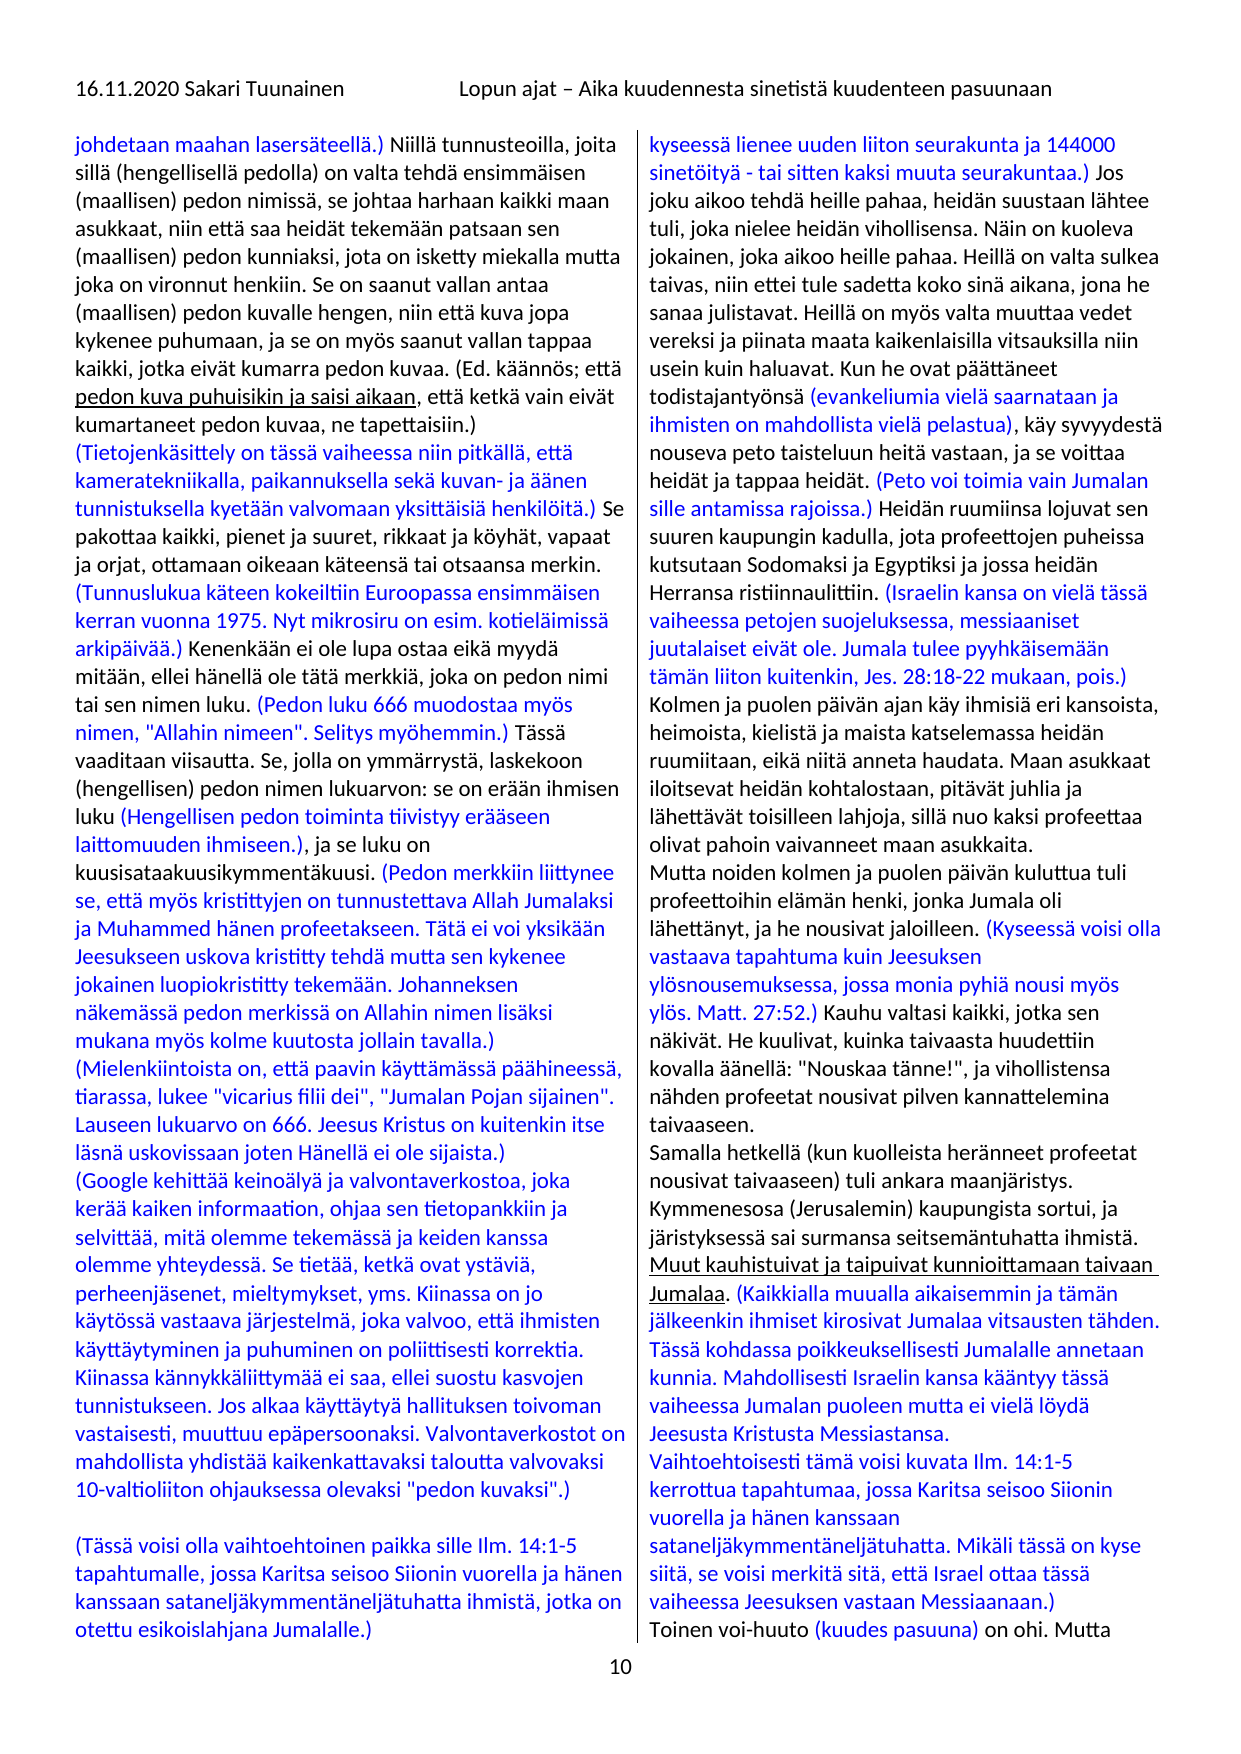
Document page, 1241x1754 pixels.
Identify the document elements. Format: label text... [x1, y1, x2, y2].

table_cell johdetaan maahan lasersäteellä.) Niillä tunnusteoilla, joita sillä (hengellisellä pedolla) on valta tehdä ensimmäisen (maallisen) pedon nimissä, se johtaa harhaan kaikki maan asukkaat, niin että saa heidät tekemään patsaan sen (maallisen) pedon kunniaksi, jota on isketty miekalla mutta joka on vironnut henkiin. Se on saanut vallan antaa (maallisen) pedon kuvalle hengen, niin että kuva jopa kykenee puhumaan, ja se on myös saanut vallan tappaa kaikki, jotka eivät kumarra pedon kuvaa. (Ed. käännös; että pedon kuva puhuisikin ja saisi aikaan, että ketkä vain eivät kumartaneet pedon kuvaa, ne tapettaisiin.) (Tietojenkäsittely on tässä vaiheessa niin pitkällä, että kameratekniikalla, paikannuksella sekä kuvan- ja äänen tunnistuksella kyetään valvomaan yksittäisiä henkilöitä.) Se pakottaa kaikki, pienet ja suuret, rikkaat ja köyhät, vapaat ja orjat, ottamaan oikeaan käteensä tai otsaansa merkin. (Tunnuslukua käteen kokeiltiin Euroopassa ensimmäisen kerran vuonna 1975. Nyt mikrosiru on esim. kotieläimissä arkipäivää.) Kenenkään ei ole lupa ostaa eikä myydä mitään, ellei hänellä ole tätä merkkiä, joka on pedon nimi tai sen nimen luku. (Pedon luku 666 muodostaa myös nimen, "Allahin nimeen". Selitys myöhemmin.) Tässä vaaditaan viisautta. Se, jolla on ymmärrystä, laskekoon (hengellisen) pedon nimen lukuarvon: se on erään ihmisen luku (Hengellisen pedon toiminta tiivistyy erääseen laittomuuden ihmiseen.), ja se luku on kuusisataakuusikymmentäkuusi. (Pedon merkkiin liittynee se, että myös kristittyjen on tunnustettava Allah Jumalaksi ja Muhammed hänen profeetakseen. Tätä ei voi yksikään Jeesukseen uskova kristitty tehdä mutta sen kykenee jokainen luopiokristitty tekemään. Johanneksen näkemässä pedon merkissä on Allahin nimen lisäksi mukana myös kolme kuutosta jollain tavalla.) (Mielenkiintoista on, että paavin käyttämässä päähineessä, tiarassa, lukee "vicarius filii dei", "Jumalan Pojan sijainen". Lauseen lukuarvo on 666. Jeesus Kristus on kuitenkin itse läsnä uskovissaan joten Hänellä ei ole sijaista.) (Google kehittää keinoälyä ja valvontaverkostoa, joka kerää kaiken informaation, ohjaa sen tietopankkiin ja selvittää, mitä olemme tekemässä ja keiden kanssa olemme yhteydessä. Se tietää, ketkä ovat ystäviä, perheenjäsenet, mieltymykset, yms. Kiinassa on jo käytössä vastaava järjestelmä, joka valvoo, että ihmisten käyttäytyminen ja puhuminen on poliittisesti korrektia. Kiinassa kännykkäliittymää ei saa, ellei suostu kasvojen tunnistukseen. Jos alkaa käyttäytyä hallituksen toivoman vastaisesti, muuttuu epäpersoonaksi. Valvontaverkostot on mahdollista yhdistää kaikenkattavaksi taloutta valvovaksi 10-valtioliiton ohjauksessa olevaksi "pedon kuvaksi".) (Tässä voisi olla vaihtoehtoinen paikka sille Ilm. 14:1-5 tapahtumalle, jossa Karitsa seisoo Siionin vuorella ja hänen kanssaan sataneljäkymmentäneljätuhatta ihmistä, jotka on otettu esikoislahjana Jumalalle.) [64, 130, 637, 1643]
table_cell kyseessä lienee uuden liiton seurakunta ja 144000 sinetöityä - tai sitten kaksi muuta seurakuntaa.) Jos joku aikoo tehdä heille pahaa, heidän suustaan lähtee tuli, joka nielee heidän vihollisensa. Näin on kuoleva jokainen, joka aikoo heille pahaa. Heillä on valta sulkea taivas, niin ettei tule sadetta koko sinä aikana, jona he sanaa julistavat. Heillä on myös valta muuttaa vedet vereksi ja piinata maata kaikenlaisilla vitsauksilla niin usein kuin haluavat. Kun he ovat päättäneet todistajantyönsä (evankeliumia vielä saarnataan ja ihmisten on mahdollista vielä pelastua), käy syvyydestä nouseva peto taisteluun heitä vastaan, ja se voittaa heidät ja tappaa heidät. (Peto voi toimia vain Jumalan sille antamissa rajoissa.) Heidän ruumiinsa lojuvat sen suuren kaupungin kadulla, jota profeettojen puheissa kutsutaan Sodomaksi ja Egyptiksi ja jossa heidän Herransa ristiinnaulittiin. (Israelin kansa on vielä tässä vaiheessa petojen suojeluksessa, messiaaniset juutalaiset eivät ole. Jumala tulee pyyhkäisemään tämän liiton kuitenkin, Jes. 28:18-22 mukaan, pois.) Kolmen ja puolen päivän ajan käy ihmisiä eri kansoista, heimoista, kielistä ja maista katselemassa heidän ruumiitaan, eikä niitä anneta haudata. Maan asukkaat iloitsevat heidän kohtalostaan, pitävät juhlia ja lähettävät toisilleen lahjoja, sillä nuo kaksi profeettaa olivat pahoin vaivanneet maan asukkaita. Mutta noiden kolmen ja puolen päivän kuluttua tuli profeettoihin elämän henki, jonka Jumala oli lähettänyt, ja he nousivat jaloilleen. (Kyseessä voisi olla vastaava tapahtuma kuin Jeesuksen ylösnousemuksessa, jossa monia pyhiä nousi myös ylös. Matt. 27:52.) Kauhu valtasi kaikki, jotka sen näkivät. He kuulivat, kuinka taivaasta huudettiin kovalla äänellä: "Nouskaa tänne!", ja vihollistensa nähden profeetat nousivat pilven kannattelemina taivaaseen. Samalla hetkellä (kun kuolleista heränneet profeetat nousivat taivaaseen) tuli ankara maanjäristys. Kymmenesosa (Jerusalemin) kaupungista sortui, ja järistyksessä sai surmansa seitsemäntuhatta ihmistä. Muut kauhistuivat ja taipuivat kunnioittamaan taivaan Jumalaa. (Kaikkialla muualla aikaisemmin ja tämän jälkeenkin ihmiset kirosivat Jumalaa vitsausten tähden. Tässä kohdassa poikkeuksellisesti Jumalalle annetaan kunnia. Mahdollisesti Israelin kansa kääntyy tässä vaiheessa Jumalan puoleen mutta ei vielä löydä Jeesusta Kristusta Messiastansa. Vaihtoehtoisesti tämä voisi kuvata Ilm. 14:1-5 kerrottua tapahtumaa, jossa Karitsa seisoo Siionin vuorella ja hänen kanssaan sataneljäkymmentäneljätuhatta. Mikäli tässä on kyse siitä, se voisi merkitä sitä, että Israel ottaa tässä vaiheessa Jeesuksen vastaan Messiaanaan.) Toinen voi-huuto (kuudes pasuuna) on ohi. Mutta [638, 130, 1176, 1643]
